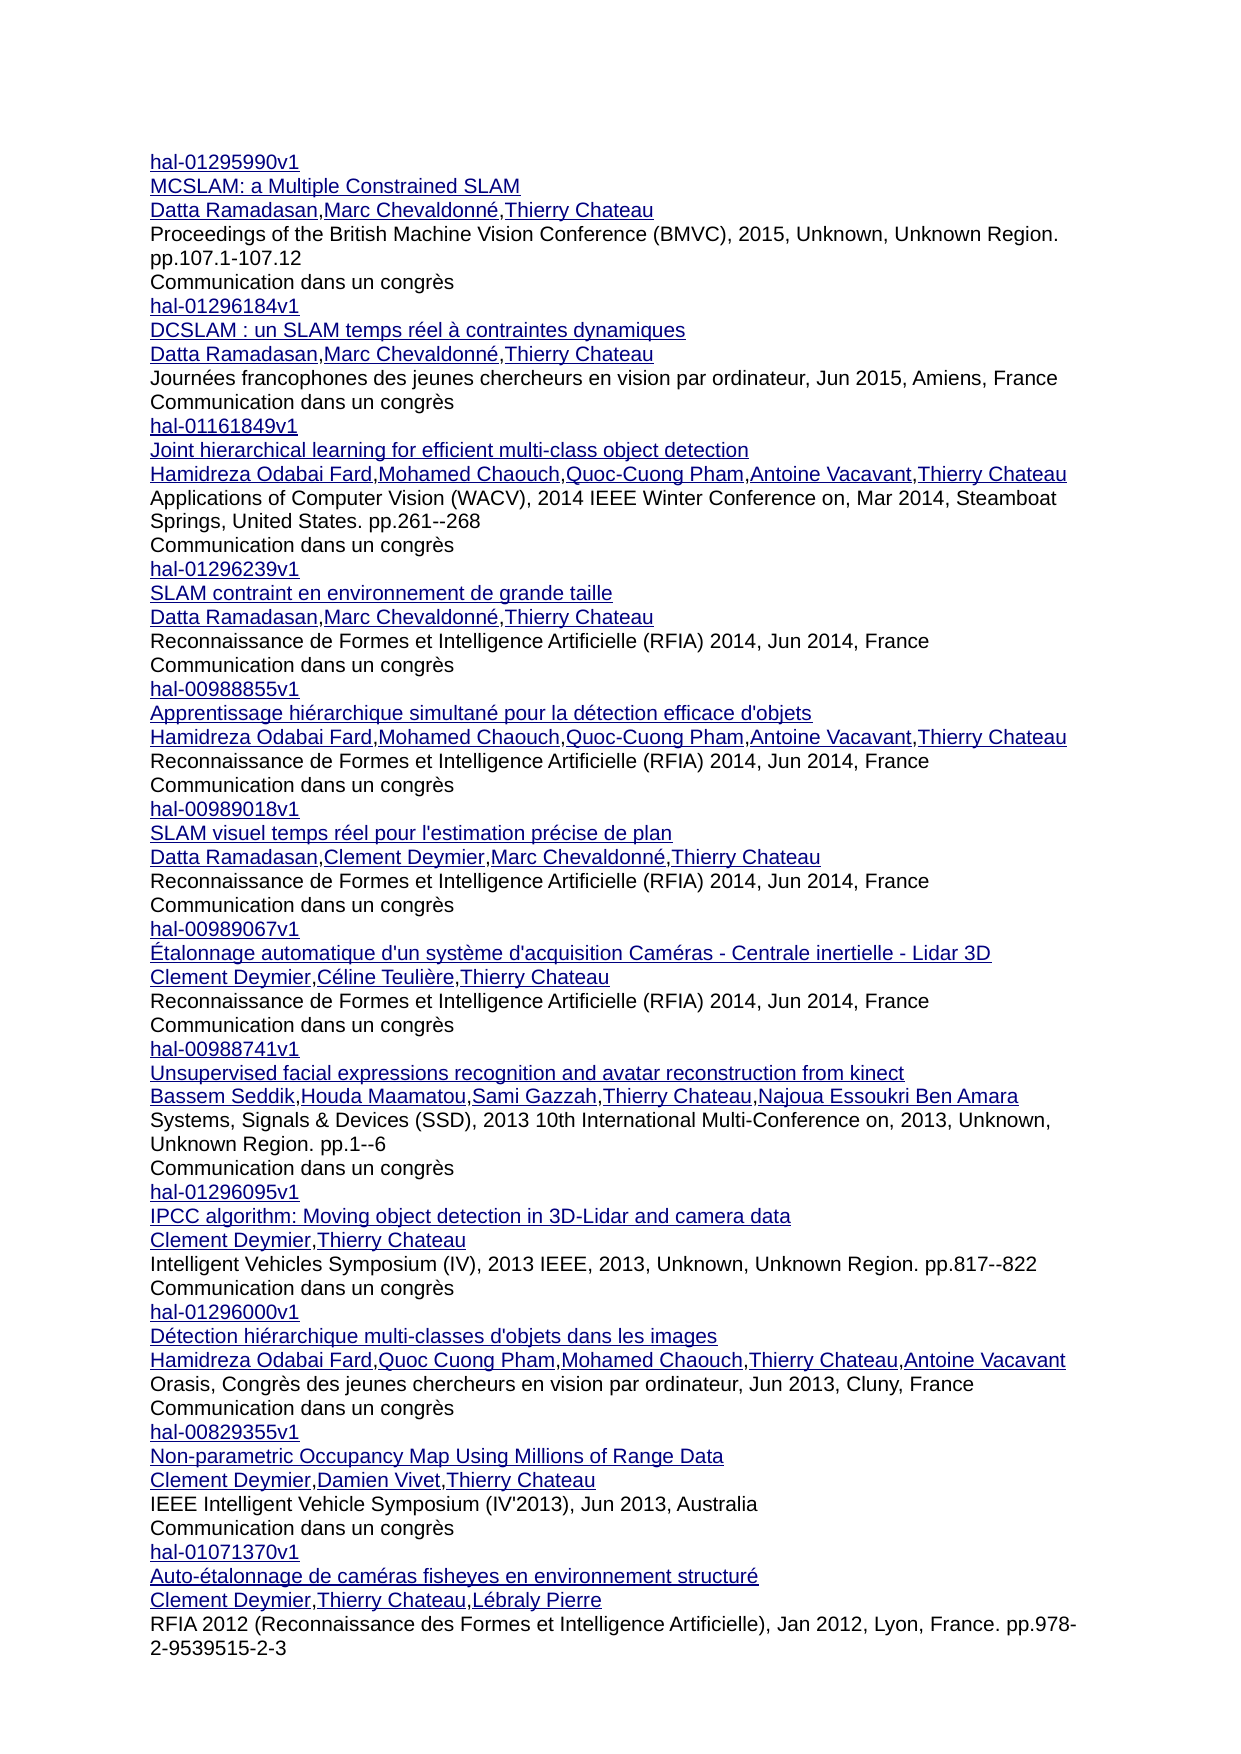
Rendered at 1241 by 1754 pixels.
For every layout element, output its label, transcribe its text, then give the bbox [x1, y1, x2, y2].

table_cell Joint hierarchical learning for efficient multi-class object detection Hamidreza Odabai Fard,Mohamed Chaouch,Quoc-Cuong Pham,Antoine Vacavant,Thierry Chateau Applications of Computer Vision (WACV), 2014 IEEE Winter Conference on, Mar 2014, Steamboat Springs, United States. pp.261--268 Communication dans un congrès hal-01296239v1 [150, 438, 1090, 581]
table_cell Unsupervised facial expressions recognition and avatar reconstruction from kinect Bassem Seddik,Houda Maamatou,Sami Gazzah,Thierry Chateau,Najoua Essoukri Ben Amara Systems, Signals & Devices (SSD), 2013 10th International Multi-Conference on, 2013, Unknown, Unknown Region. pp.1--6 Communication dans un congrès hal-01296095v1 [150, 1060, 1090, 1204]
table_cell Détection hiérarchique multi-classes d'objets dans les images Hamidreza Odabai Fard,Quoc Cuong Pham,Mohamed Chaouch,Thierry Chateau,Antoine Vacavant Orasis, Congrès des jeunes chercheurs en vision par ordinateur, Jun 2013, Cluny, France Communication dans un congrès hal-00829355v1 [150, 1324, 1090, 1444]
table_cell hal-01295990v1 [150, 150, 1090, 174]
table_cell Auto-étalonnage de caméras fisheyes en environnement structuré Clement Deymier,Thierry Chateau,Lébraly Pierre RFIA 2012 (Reconnaissance des Formes et Intelligence Artificielle), Jan 2012, Lyon, France. pp.978-2-9539515-2-3 [150, 1564, 1090, 1659]
table_cell MCSLAM: a Multiple Constrained SLAM Datta Ramadasan,Marc Chevaldonné,Thierry Chateau Proceedings of the British Machine Vision Conference (BMVC), 2015, Unknown, Unknown Region. pp.107.1-107.12 Communication dans un congrès hal-01296184v1 [150, 174, 1090, 318]
table_cell Apprentissage hiérarchique simultané pour la détection efficace d'objets Hamidreza Odabai Fard,Mohamed Chaouch,Quoc-Cuong Pham,Antoine Vacavant,Thierry Chateau Reconnaissance de Formes et Intelligence Artificielle (RFIA) 2014, Jun 2014, France Communication dans un congrès hal-00989018v1 [150, 701, 1090, 821]
table_cell DCSLAM : un SLAM temps réel à contraintes dynamiques Datta Ramadasan,Marc Chevaldonné,Thierry Chateau Journées francophones des jeunes chercheurs en vision par ordinateur, Jun 2015, Amiens, France Communication dans un congrès hal-01161849v1 [150, 318, 1090, 437]
table_cell Non-parametric Occupancy Map Using Millions of Range Data Clement Deymier,Damien Vivet,Thierry Chateau IEEE Intelligent Vehicle Symposium (IV'2013), Jun 2013, Australia Communication dans un congrès hal-01071370v1 [150, 1444, 1090, 1563]
table_cell Étalonnage automatique d'un système d'acquisition Caméras - Centrale inertielle - Lidar 3D Clement Deymier,Céline Teulière,Thierry Chateau Reconnaissance de Formes et Intelligence Artificielle (RFIA) 2014, Jun 2014, France Communication dans un congrès hal-00988741v1 [150, 941, 1090, 1060]
table_cell SLAM visuel temps réel pour l'estimation précise de plan Datta Ramadasan,Clement Deymier,Marc Chevaldonné,Thierry Chateau Reconnaissance de Formes et Intelligence Artificielle (RFIA) 2014, Jun 2014, France Communication dans un congrès hal-00989067v1 [150, 821, 1090, 941]
table_cell IPCC algorithm: Moving object detection in 3D-Lidar and camera data Clement Deymier,Thierry Chateau Intelligent Vehicles Symposium (IV), 2013 IEEE, 2013, Unknown, Unknown Region. pp.817--822 Communication dans un congrès hal-01296000v1 [150, 1204, 1090, 1324]
table_cell SLAM contraint en environnement de grande taille Datta Ramadasan,Marc Chevaldonné,Thierry Chateau Reconnaissance de Formes et Intelligence Artificielle (RFIA) 2014, Jun 2014, France Communication dans un congrès hal-00988855v1 [150, 581, 1090, 701]
